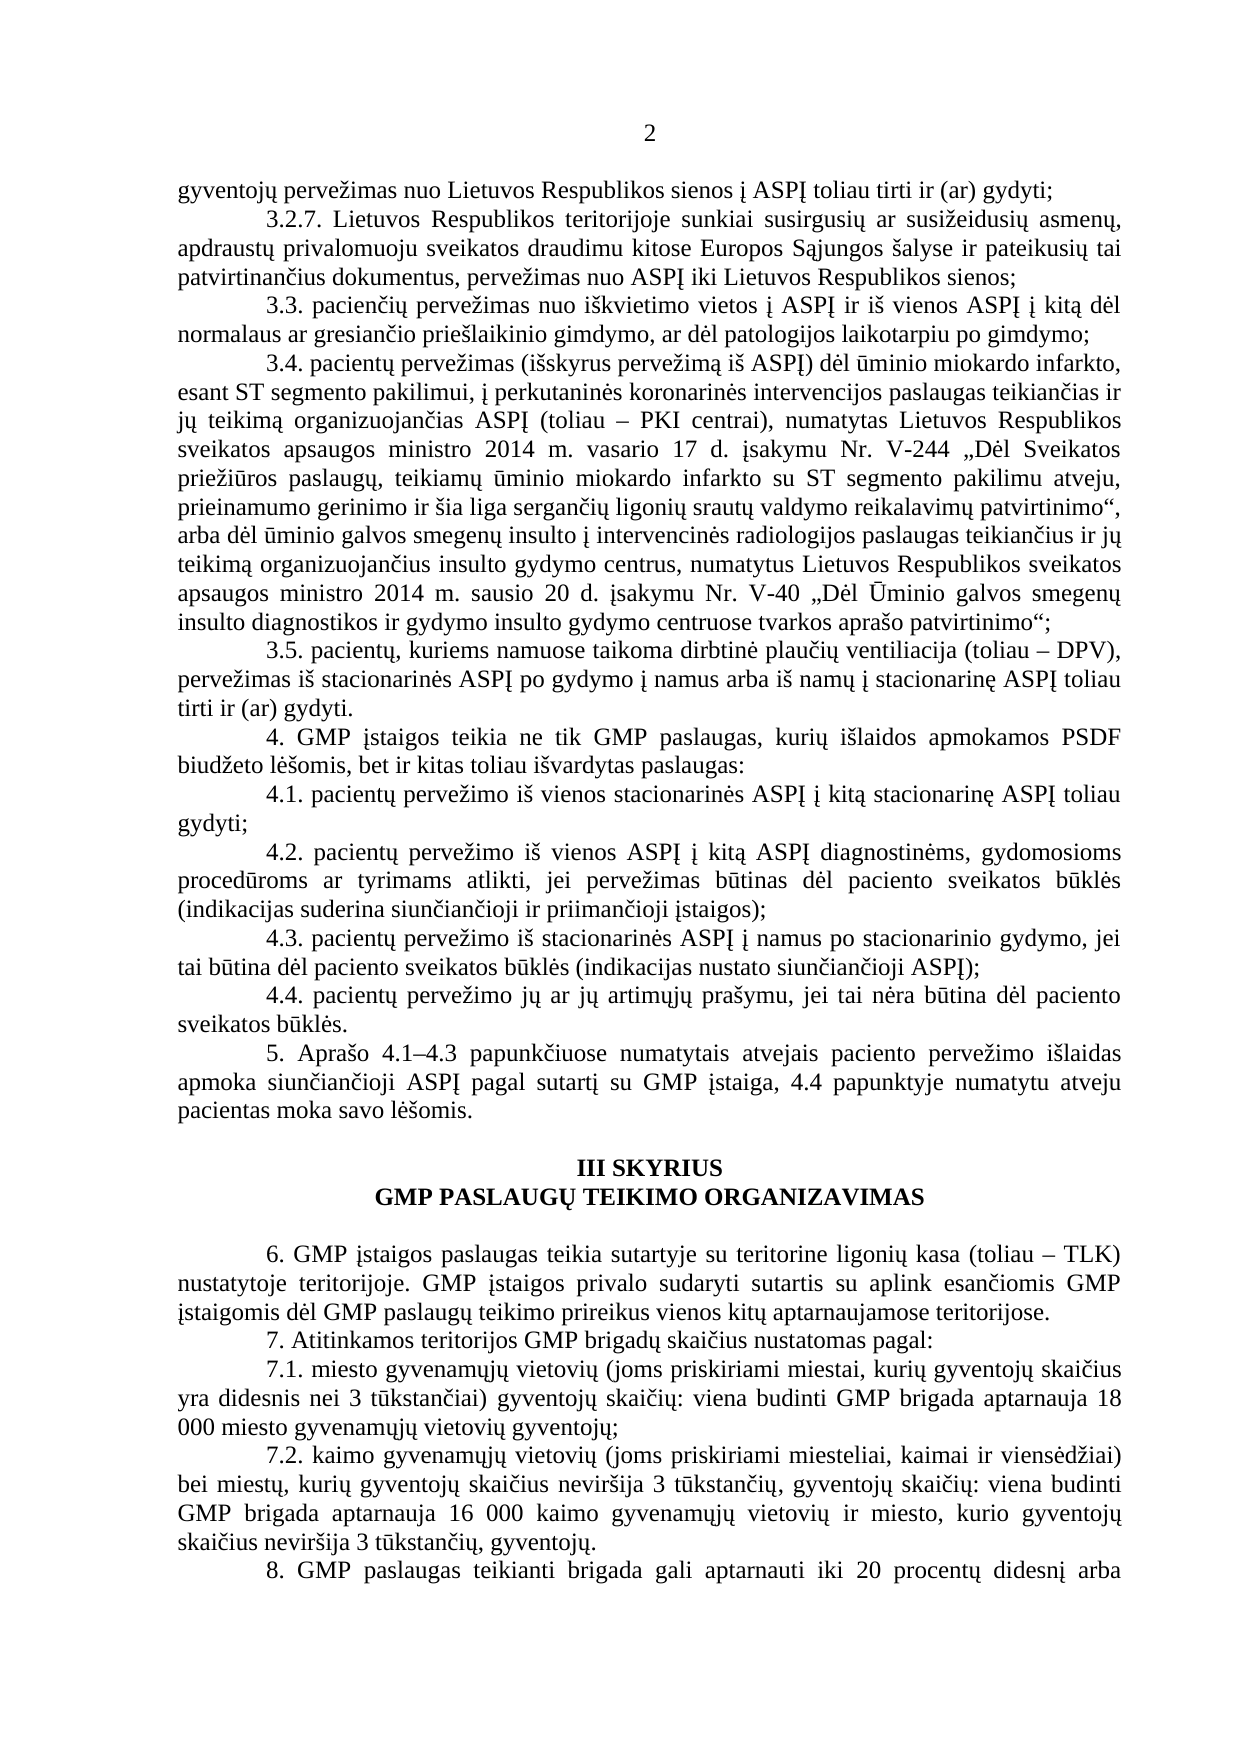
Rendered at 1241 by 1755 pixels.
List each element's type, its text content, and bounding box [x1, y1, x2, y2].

text 7.1. miesto gyvenamųjų vietovių (joms priskiriami miestai, kurių gyventojų skaičius yra didesnis nei 3 tūkstančiai) gyventojų skaičių: viena budinti GMP brigada aptarnauja 18 000 miesto gyvenamųjų vietovių gyventojų; [177, 1354, 1122, 1441]
text 8. GMP paslaugas teikianti brigada gali aptarnauti iki 20 procentų didesnį arba [177, 1556, 1122, 1584]
text 7. Atitinkamos teritorijos GMP brigadų skaičius nustatomas pagal: [177, 1326, 1122, 1354]
text 4.4. pacientų pervežimo jų ar jų artimųjų prašymu, jei tai nėra būtina dėl paciento sveikatos būklės. [177, 981, 1122, 1038]
text 3.5. pacientų, kuriems namuose taikoma dirbtinė plaučių ventiliacija (toliau – DPV), pervežimas iš stacionarinės ASPĮ po gydymo į namus arba iš namų į stacionarinę ASPĮ toliau tirti ir (ar) gydyti. [177, 636, 1122, 722]
text 5. Aprašo 4.1–4.3 papunkčiuose numatytais atvejais paciento pervežimo išlaidas apmoka siunčiančioji ASPĮ pagal sutartį su GMP įstaiga, 4.4 papunktyje numatytu atveju pacientas moka savo lėšomis. [177, 1038, 1122, 1124]
text III SKYRIUS [177, 1153, 1122, 1182]
text 3.4. pacientų pervežimas (išskyrus pervežimą iš ASPĮ) dėl ūminio miokardo infarkto, esant ST segmento pakilimui, į perkutaninės koronarinės intervencijos paslaugas teikiančias ir jų teikimą organizuojančias ASPĮ (toliau – PKI centrai), numatytas Lietuvos Respublikos sveikatos apsaugos ministro 2014 m. vasario 17 d. įsakymu Nr. V-244 „Dėl Sveikatos priežiūros paslaugų, teikiamų ūminio miokardo infarkto su ST segmento pakilimu atveju, prieinamumo gerinimo ir šia liga sergančių ligonių srautų valdymo reikalavimų patvirtinimo“, arba dėl ūminio galvos smegenų insulto į intervencinės radiologijos paslaugas teikiančius ir jų teikimą organizuojančius insulto gydymo centrus, numatytus Lietuvos Respublikos sveikatos apsaugos ministro 2014 m. sausio 20 d. įsakymu Nr. V-40 „Dėl Ūminio galvos smegenų insulto diagnostikos ir gydymo insulto gydymo centruose tvarkos aprašo patvirtinimo“; [177, 348, 1122, 636]
text 3.2.7. Lietuvos Respublikos teritorijoje sunkiai susirgusių ar susižeidusių asmenų, apdraustų privalomuoju sveikatos draudimu kitose Europos Sąjungos šalyse ir pateikusių tai patvirtinančius dokumentus, pervežimas nuo ASPĮ iki Lietuvos Respublikos sienos; [177, 204, 1122, 291]
text 7.2. kaimo gyvenamųjų vietovių (joms priskiriami miesteliai, kaimai ir viensėdžiai) bei miestų, kurių gyventojų skaičius neviršija 3 tūkstančių, gyventojų skaičių: viena budinti GMP brigada aptarnauja 16 000 kaimo gyvenamųjų vietovių ir miesto, kurio gyventojų skaičius neviršija 3 tūkstančių, gyventojų. [177, 1441, 1122, 1556]
text 4.3. pacientų pervežimo iš stacionarinės ASPĮ į namus po stacionarinio gydymo, jei tai būtina dėl paciento sveikatos būklės (indikacijas nustato siunčiančioji ASPĮ); [177, 923, 1122, 981]
text 3.3. pacienčių pervežimas nuo iškvietimo vietos į ASPĮ ir iš vienos ASPĮ į kitą dėl normalaus ar gresiančio priešlaikinio gimdymo, ar dėl patologijos laikotarpiu po gimdymo; [177, 291, 1122, 348]
text gyventojų pervežimas nuo Lietuvos Respublikos sienos į ASPĮ toliau tirti ir (ar) gydyti; [177, 176, 1122, 204]
text 6. GMP įstaigos paslaugas teikia sutartyje su teritorine ligonių kasa (toliau – TLK) nustatytoje teritorijoje. GMP įstaigos privalo sudaryti sutartis su aplink esančiomis GMP įstaigomis dėl GMP paslaugų teikimo prireikus vienos kitų aptarnaujamose teritorijose. [177, 1239, 1122, 1326]
text GMP PASLAUGŲ TEIKIMO ORGANIZAVIMAS [177, 1182, 1122, 1211]
text 4. GMP įstaigos teikia ne tik GMP paslaugas, kurių išlaidos apmokamos PSDF biudžeto lėšomis, bet ir kitas toliau išvardytas paslaugas: [177, 722, 1122, 779]
text 4.1. pacientų pervežimo iš vienos stacionarinės ASPĮ į kitą stacionarinę ASPĮ toliau gydyti; [177, 779, 1122, 837]
text 4.2. pacientų pervežimo iš vienos ASPĮ į kitą ASPĮ diagnostinėms, gydomosioms procedūroms ar tyrimams atlikti, jei pervežimas būtinas dėl paciento sveikatos būklės (indikacijas suderina siunčiančioji ir priimančioji įstaigos); [177, 837, 1122, 923]
